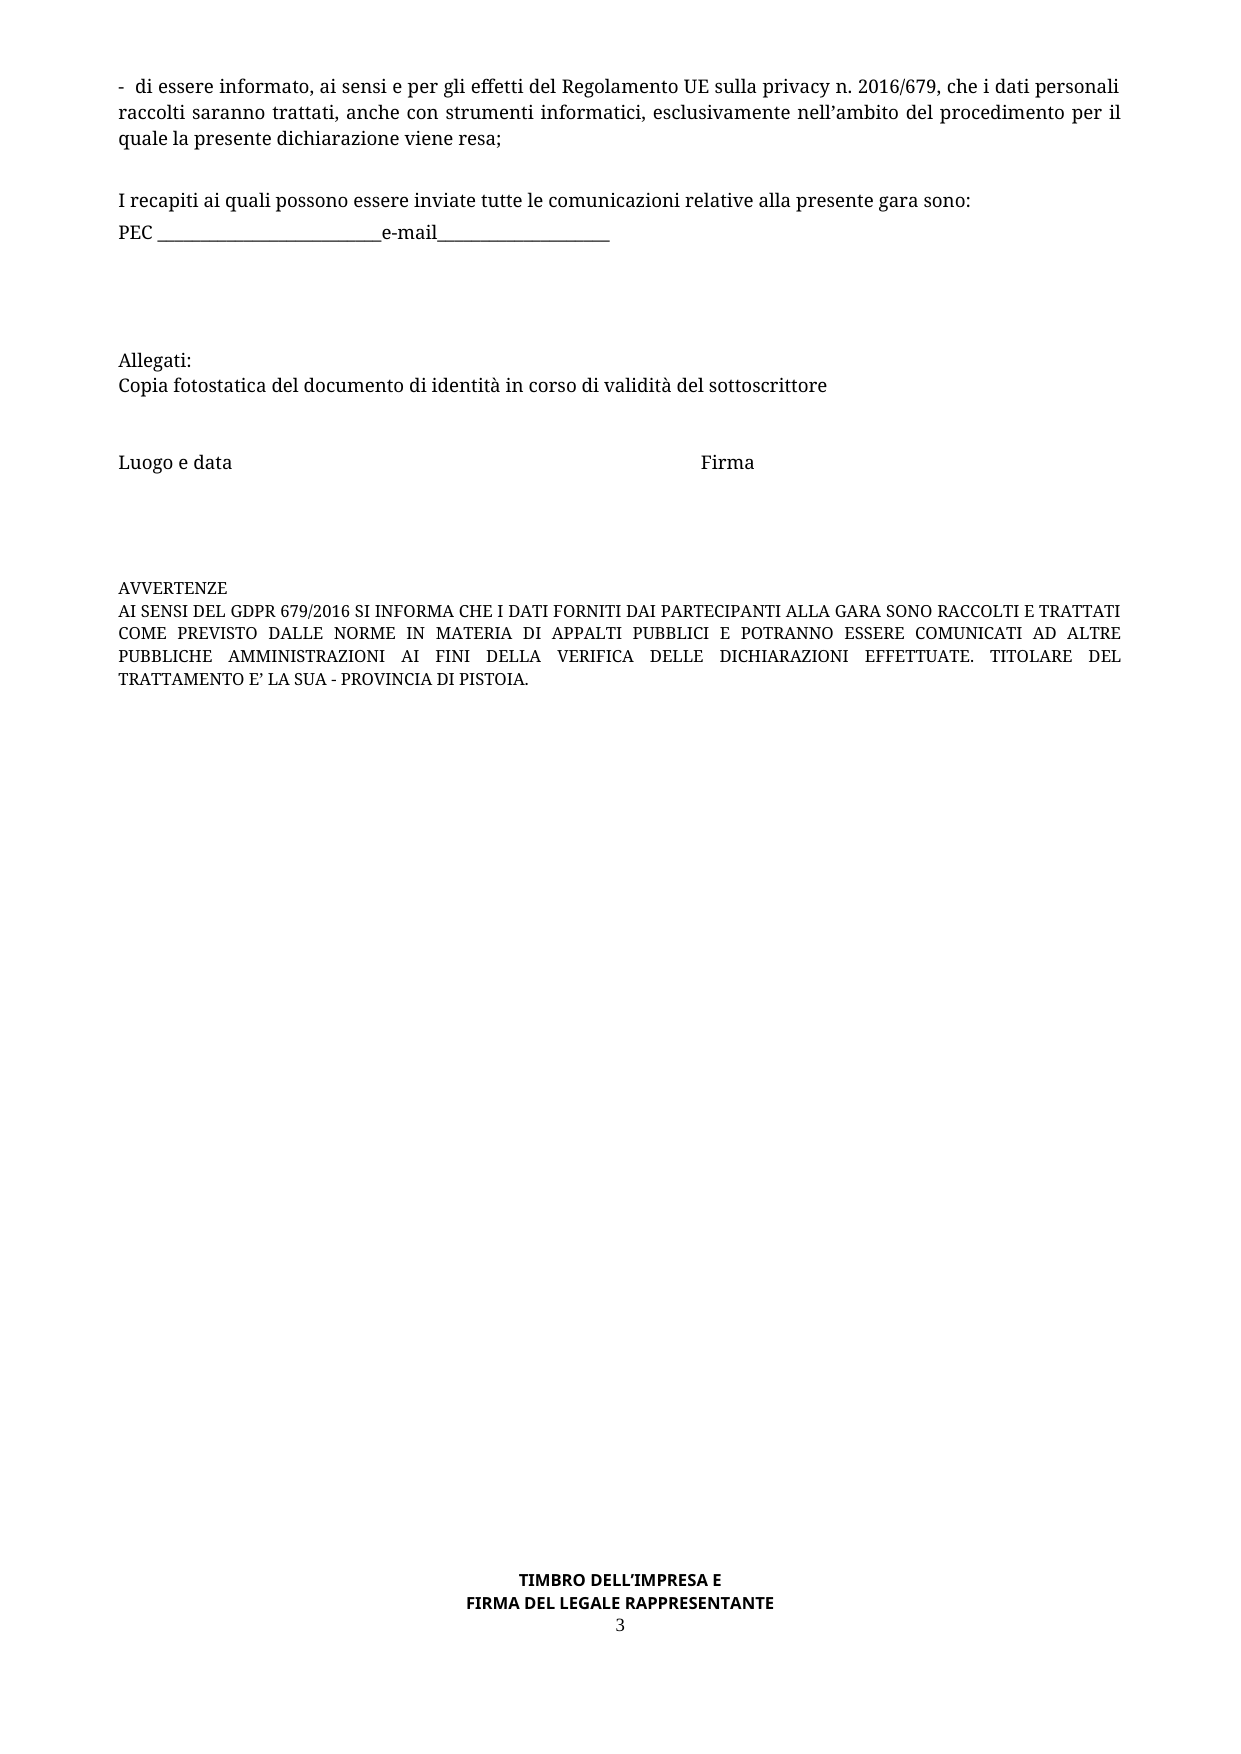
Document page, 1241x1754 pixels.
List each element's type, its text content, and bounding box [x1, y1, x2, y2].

text Allegati: [118, 347, 1122, 372]
text - di essere informato, ai sensi e per gli effetti del Regolamento UE sulla privacy n. 2016/679, che i dati personali raccolti saranno trattati, anche con strumenti informatici, esclusivamente nell’ambito del procedimento per il quale la presente dichiarazione viene resa; [118, 74, 1122, 150]
text Luogo e data Firma [118, 449, 1122, 474]
text I recapiti ai quali possono essere inviate tutte le comunicazioni relative alla presente gara sono: [118, 188, 1122, 213]
text AI SENSI DEL GDPR 679/2016 SI INFORMA CHE I DATI FORNITI DAI PARTECIPANTI ALLA GARA SONO RACCOLTI E TRATTATI COME PREVISTO DALLE NORME IN MATERIA DI APPALTI PUBBLICI E POTRANNO ESSERE COMUNICATI AD ALTRE PUBBLICHE AMMINISTRAZIONI AI FINI DELLA VERIFICA DELLE DICHIARAZIONI EFFETTUATE. TITOLARE DEL TRATTAMENTO E’ LA SUA - PROVINCIA DI PISTOIA. [118, 599, 1122, 690]
text AVVERTENZE [118, 577, 1122, 599]
text Copia fotostatica del documento di identità in corso di validità del sottoscrittore [118, 372, 1122, 398]
text PEC __________________________e-mail____________________ [118, 219, 1122, 245]
